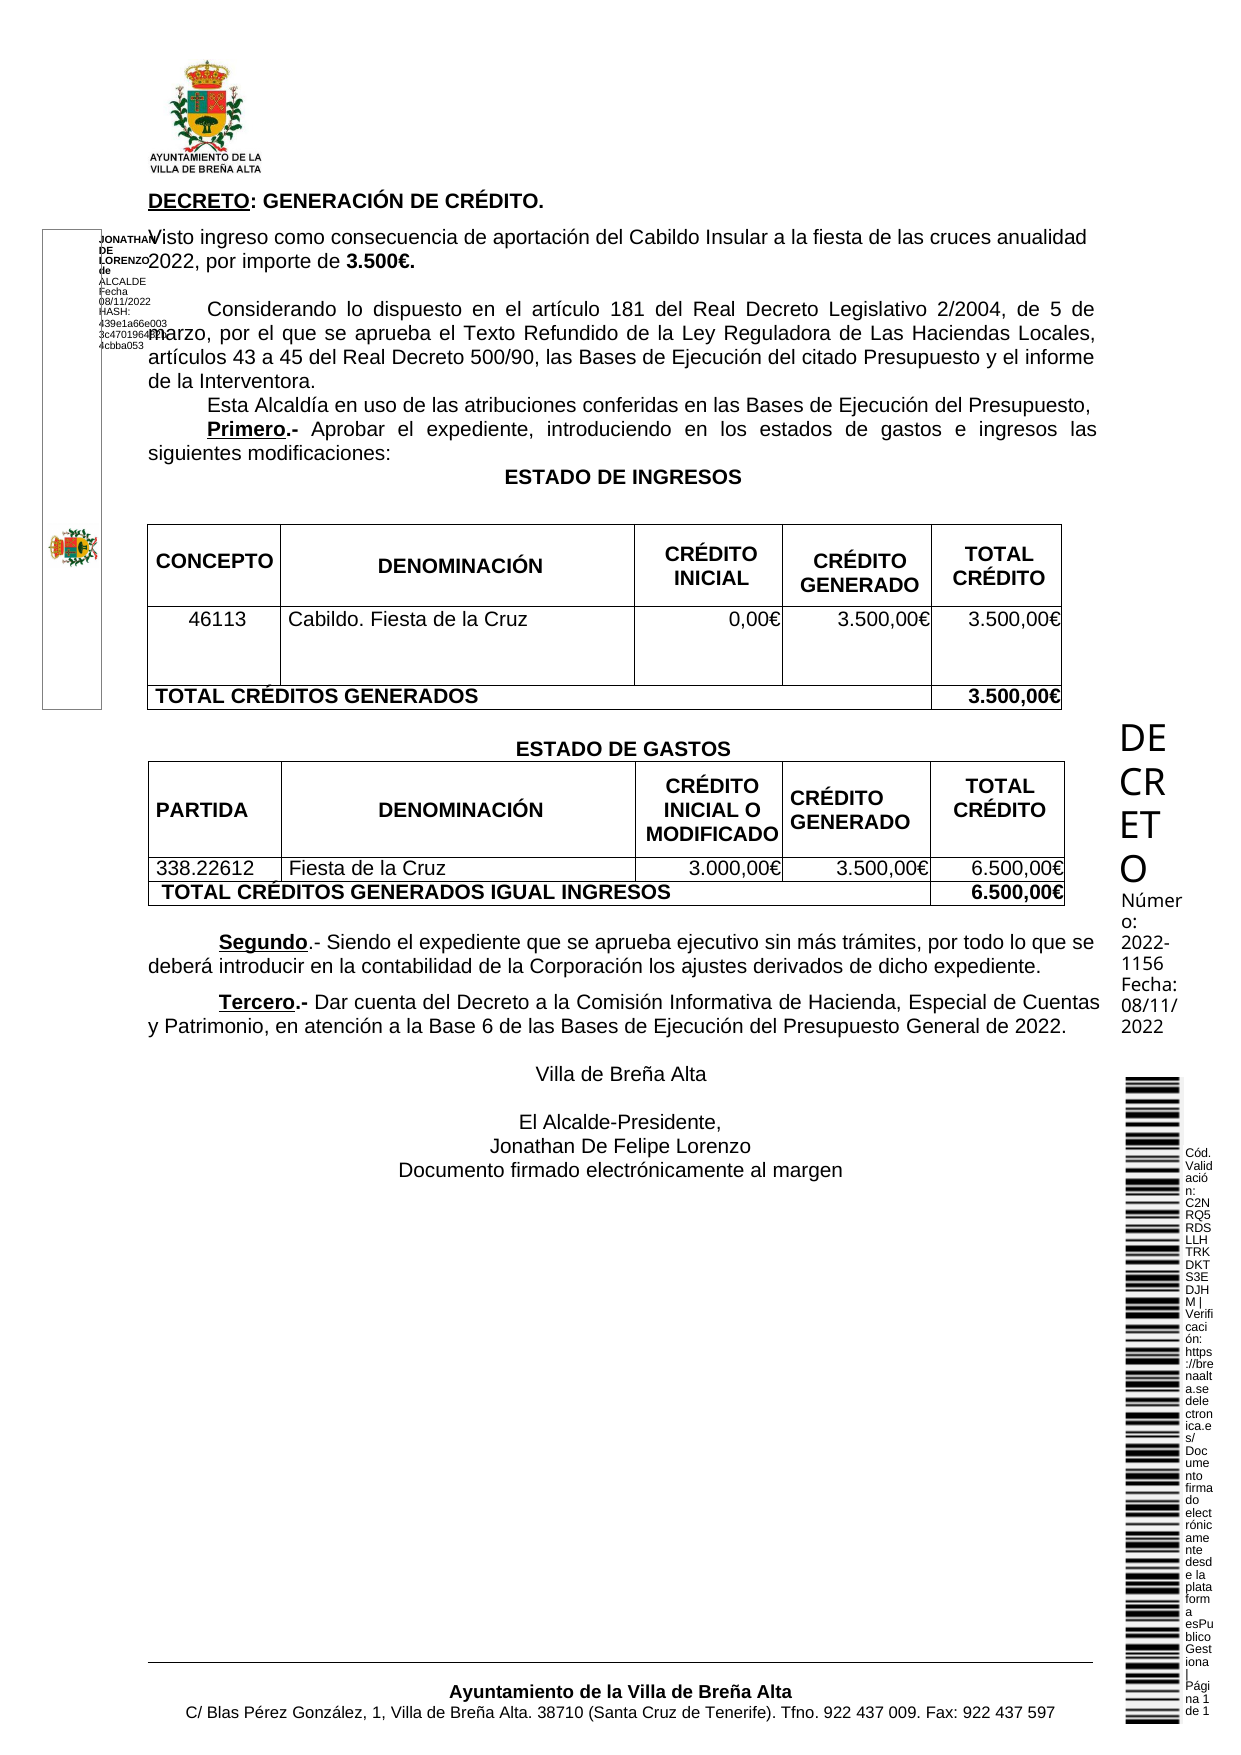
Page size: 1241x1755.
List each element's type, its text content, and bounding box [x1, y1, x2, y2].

text Visto ingreso como consecuencia de aportación del Cabildo Insular a la fiesta de las cruces anualidad 2022, por importe de 3.500€. [148, 225, 1092, 273]
text Primero.- Aprobar el expediente, introduciendo en los estados de gastos e ingresos las siguientes modificaciones: [148, 417, 1097, 464]
table_cell Fiesta de la Cruz [282, 858, 635, 881]
text Número: 2022-1156 Fecha: 08/11/2022 [1121, 891, 1186, 1038]
table_header TOTAL CRÉDITO [932, 525, 1061, 606]
text Segundo.- Siendo el expediente que se aprueba ejecutivo sin más trámites, por todo lo que se deberá introducir en la contabilidad de la Corporación los ajustes derivados de dicho expediente. [148, 930, 1108, 978]
text Tercero.- Dar cuenta del Decreto a la Comisión Informativa de Hacienda, Especial de Cuentas y Patrimonio, en atención a la Base 6 de las Bases de Ejecución del Presupuesto General de 2022. [148, 990, 1108, 1038]
table_cell 3.000,00€ [636, 858, 782, 881]
table_header CRÉDITO GENERADO [783, 525, 931, 606]
table_header TOTAL CRÉDITO [931, 762, 1064, 857]
table_header CONCEPTO [148, 525, 280, 606]
table_cell 3.500,00€ [932, 686, 1061, 709]
subtitle ESTADO DE INGRESOS [185, 464, 1061, 488]
text Visto ingreso como consecuencia de aportación del Cabildo Insular a la fiesta de las cruces anualidad 2022, por importe de 3.500€. [43, 230, 101, 709]
text Considerando lo dispuesto en el artículo 181 del Real Decreto Legislativo 2/2004, de 5 de marzo, por el que se aprueba el Texto Refundido de la Ley Reguladora de Las Haciendas Locales, artículos 43 a 45 del Real Decreto 500/90, las Bases de Ejecución del citado Presupuesto y el informe de la Interventora. [148, 297, 1097, 393]
text Jonathan De Felipe Lorenzo Documento firmado electrónicamente al margen [398, 1134, 856, 1182]
table_cell TOTAL CRÉDITOS GENERADOS [148, 686, 931, 709]
table_cell 0,00€ [635, 607, 782, 685]
table_cell 3.500,00€ [783, 607, 931, 685]
text Villa de Breña Alta El Alcalde-Presidente, [518, 1038, 723, 1134]
text Cód. Validación: C2NRQ5RDSLLHTRKDKTS3EDJHM | Verificación: https://brenaalta.sedelectronica.es/ Documento firmado electrónicamente desde la plataforma esPublico Gestiona | Página 1 de 1 [1185, 1148, 1214, 1718]
subtitle ESTADO DE GASTOS [185, 737, 1062, 761]
table_cell Cabildo. Fiesta de la Cruz [281, 607, 634, 685]
table_cell 6.500,00€ [931, 882, 1064, 905]
text Esta Alcaldía en uso de las atribuciones conferidas en las Bases de Ejecución del Presupuesto, [207, 393, 1195, 417]
table_cell TOTAL CRÉDITOS GENERADOS IGUAL INGRESOS [149, 882, 930, 905]
table_header DENOMINACIÓN [281, 525, 634, 606]
text C/ Blas Pérez González, 1, Villa de Breña Alta. 38710 (Santa Cruz de Tenerife). Tfno. 922 437 009. Fax: 922 437 597 [185, 1703, 1056, 1722]
table_cell 338.22612 [149, 858, 281, 881]
table_header CRÉDITO INICIAL [635, 525, 782, 606]
subtitle [1117, 715, 1186, 1062]
table_cell 3.500,00€ [783, 858, 930, 881]
table_header CRÉDITO INICIAL O MODIFICADO [636, 762, 782, 857]
text [1183, 1145, 1214, 1726]
table_header PARTIDA [149, 762, 281, 857]
table_header DENOMINACIÓN [282, 762, 635, 857]
text Ayuntamiento de la Villa de Breña Alta [185, 1682, 1056, 1703]
table_cell 6.500,00€ [931, 858, 1064, 881]
table_cell 46113 [148, 607, 280, 685]
table_header CRÉDITO GENERADO [783, 762, 930, 857]
table_cell 3.500,00€ [932, 607, 1061, 685]
text DECRETO [1119, 717, 1186, 891]
